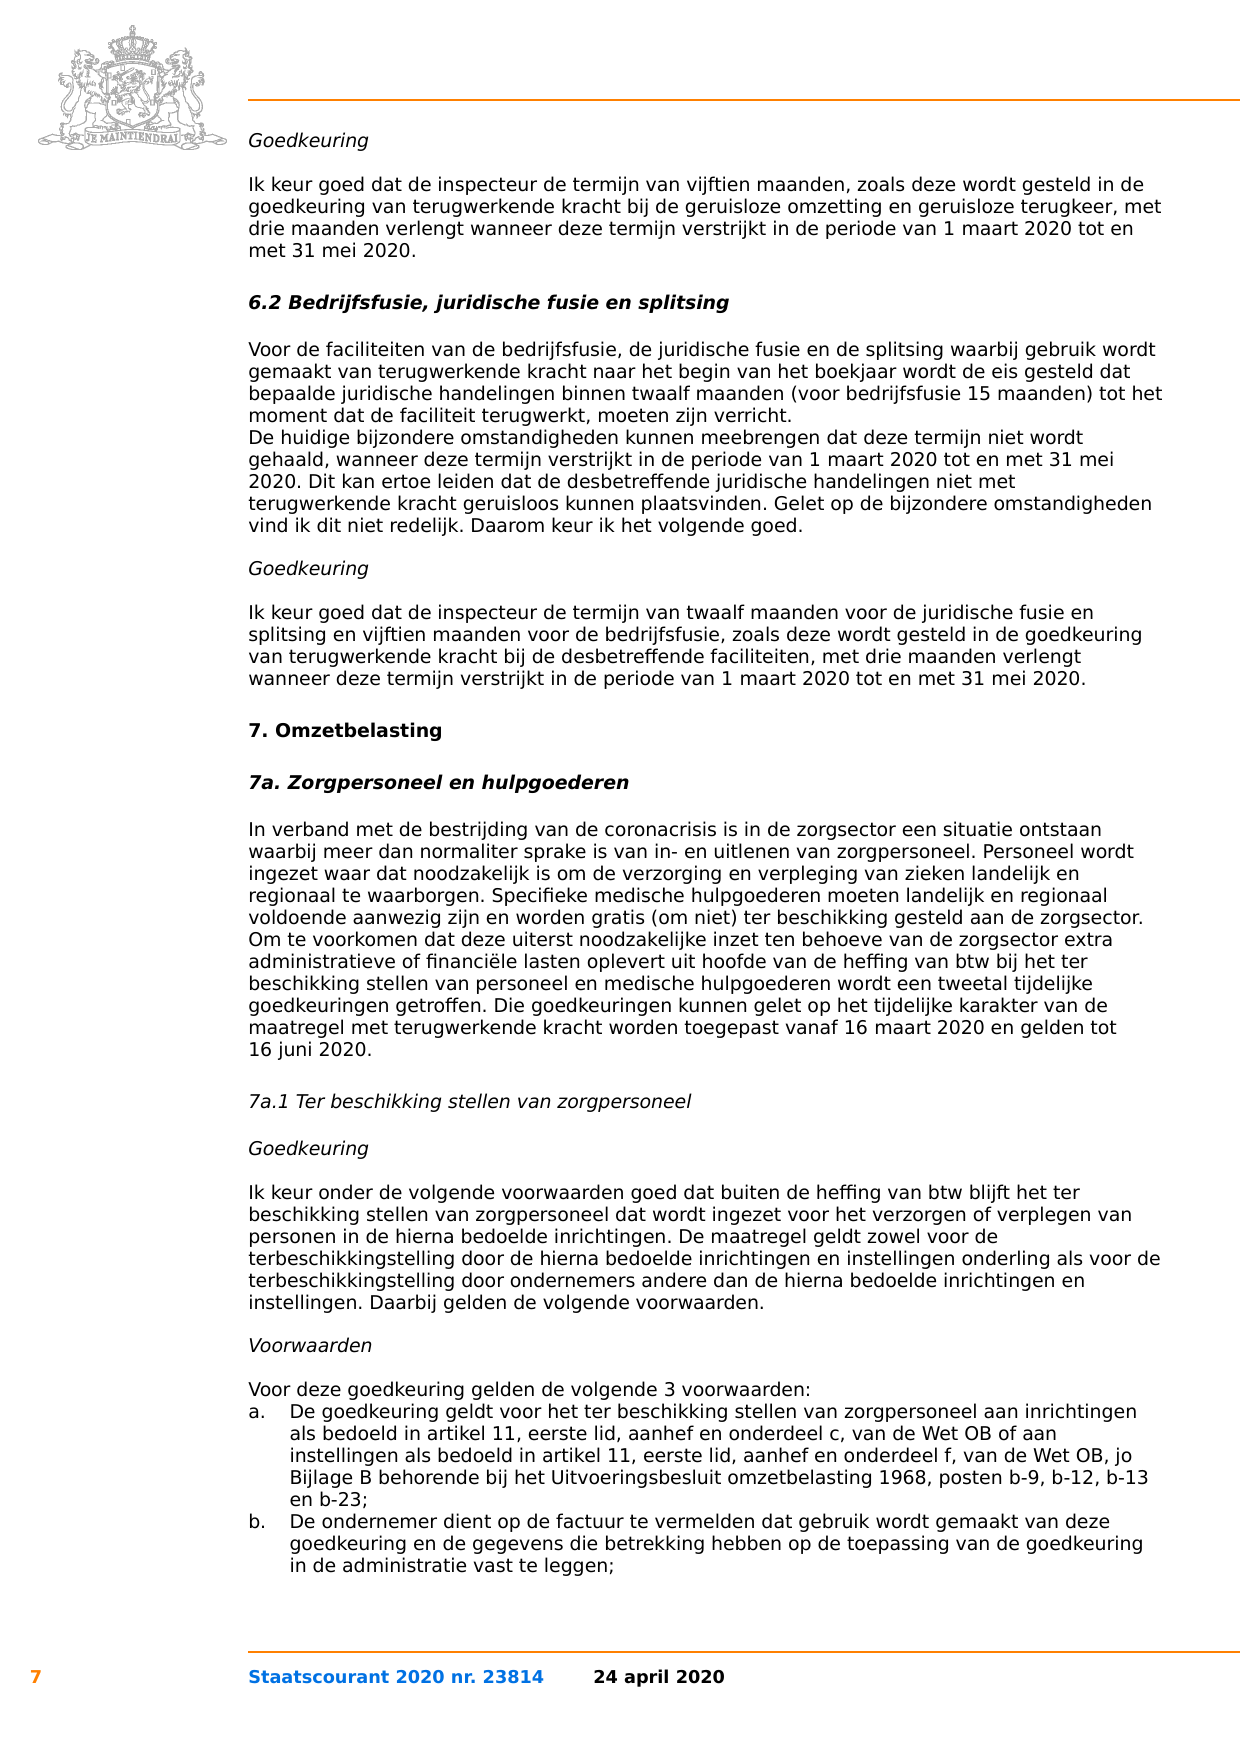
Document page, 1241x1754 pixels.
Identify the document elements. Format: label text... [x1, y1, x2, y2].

subtitle 7a.1 Ter beschikking stellen van zorgpersoneel [248, 1091, 1163, 1113]
subtitle 7a. Zorgpersoneel en hulpgoederen [248, 772, 1163, 794]
subtitle 6.2 Bedrijfsfusie, juridische fusie en splitsing [248, 292, 1163, 314]
text Ik keur goed dat de inspecteur de termijn van vijftien maanden, zoals deze wordt gesteld in de goedkeuring van terugwerkende kracht bij de geruisloze omzetting en geruisloze terugkeer, met drie maanden verlengt wanneer deze termijn verstrijkt in de periode van 1 maart 2020 tot en met 31 mei 2020. [248, 174, 1163, 262]
text Ik keur onder de volgende voorwaarden goed dat buiten de heffing van btw blijft het ter beschikking stellen van zorgpersoneel dat wordt ingezet voor het verzorgen of verplegen van personen in de hierna bedoelde inrichtingen. De maatregel geldt zowel voor de terbeschikkingstelling door de hierna bedoelde inrichtingen en instellingen onderling als voor de terbeschikkingstelling door ondernemers andere dan de hierna bedoelde inrichtingen en instellingen. Daarbij gelden de volgende voorwaarden. [248, 1182, 1163, 1313]
text In verband met de bestrijding van de coronacrisis is in de zorgsector een situatie ontstaan waarbij meer dan normaliter sprake is van in- en uitlenen van zorgpersoneel. Personeel wordt ingezet waar dat noodzakelijk is om de verzorging en verpleging van zieken landelijk en regionaal te waarborgen. Specifieke medische hulpgoederen moeten landelijk en regionaal voldoende aanwezig zijn en worden gratis (om niet) ter beschikking gesteld aan de zorgsector. [248, 819, 1163, 929]
subtitle 7. Omzetbelasting [248, 720, 1163, 742]
text Voor de faciliteiten van de bedrijfsfusie, de juridische fusie en de splitsing waarbij gebruik wordt gemaakt van terugwerkende kracht naar het begin van het boekjaar wordt de eis gesteld dat bepaalde juridische handelingen binnen twaalf maanden (voor bedrijfsfusie 15 maanden) tot het moment dat de faciliteit terugwerkt, moeten zijn verricht. [248, 339, 1163, 427]
subtitle Voorwaarden [248, 1335, 1163, 1357]
subtitle Goedkeuring [248, 130, 1163, 152]
subtitle Goedkeuring [248, 1138, 1163, 1160]
subtitle Goedkeuring [248, 558, 1163, 580]
text Om te voorkomen dat deze uiterst noodzakelijke inzet ten behoeve van de zorgsector extra administratieve of financiële lasten oplevert uit hoofde van de heffing van btw bij het ter beschikking stellen van personeel en medische hulpgoederen wordt een tweetal tijdelijke goedkeuringen getroffen. Die goedkeuringen kunnen gelet op het tijdelijke karakter van de maatregel met terugwerkende kracht worden toegepast vanaf 16 maart 2020 en gelden tot 16 juni 2020. [248, 929, 1163, 1061]
text b. De ondernemer dient op de factuur te vermelden dat gebruik wordt gemaakt van deze goedkeuring en de gegevens die betrekking hebben op de toepassing van de goedkeuring in de administratie vast te leggen; [248, 1511, 1163, 1577]
text De huidige bijzondere omstandigheden kunnen meebrengen dat deze termijn niet wordt gehaald, wanneer deze termijn verstrijkt in de periode van 1 maart 2020 tot en met 31 mei 2020. Dit kan ertoe leiden dat de desbetreffende juridische handelingen niet met terugwerkende kracht geruisloos kunnen plaatsvinden. Gelet op de bijzondere omstandigheden vind ik dit niet redelijk. Daarom keur ik het volgende goed. [248, 427, 1163, 536]
text a. De goedkeuring geldt voor het ter beschikking stellen van zorgpersoneel aan inrichtingen als bedoeld in artikel 11, eerste lid, aanhef en onderdeel c, van de Wet OB of aan instellingen als bedoeld in artikel 11, eerste lid, aanhef en onderdeel f, van de Wet OB, jo Bijlage B behorende bij het Uitvoeringsbesluit omzetbelasting 1968, posten b-9, b-12, b-13 en b-23; [248, 1401, 1163, 1511]
text Ik keur goed dat de inspecteur de termijn van twaalf maanden voor de juridische fusie en splitsing en vijftien maanden voor de bedrijfsfusie, zoals deze wordt gesteld in de goedkeuring van terugwerkende kracht bij de desbetreffende faciliteiten, met drie maanden verlengt wanneer deze termijn verstrijkt in de periode van 1 maart 2020 tot en met 31 mei 2020. [248, 602, 1163, 690]
picture [38, 25, 227, 150]
text Voor deze goedkeuring gelden de volgende 3 voorwaarden: [248, 1379, 1163, 1401]
